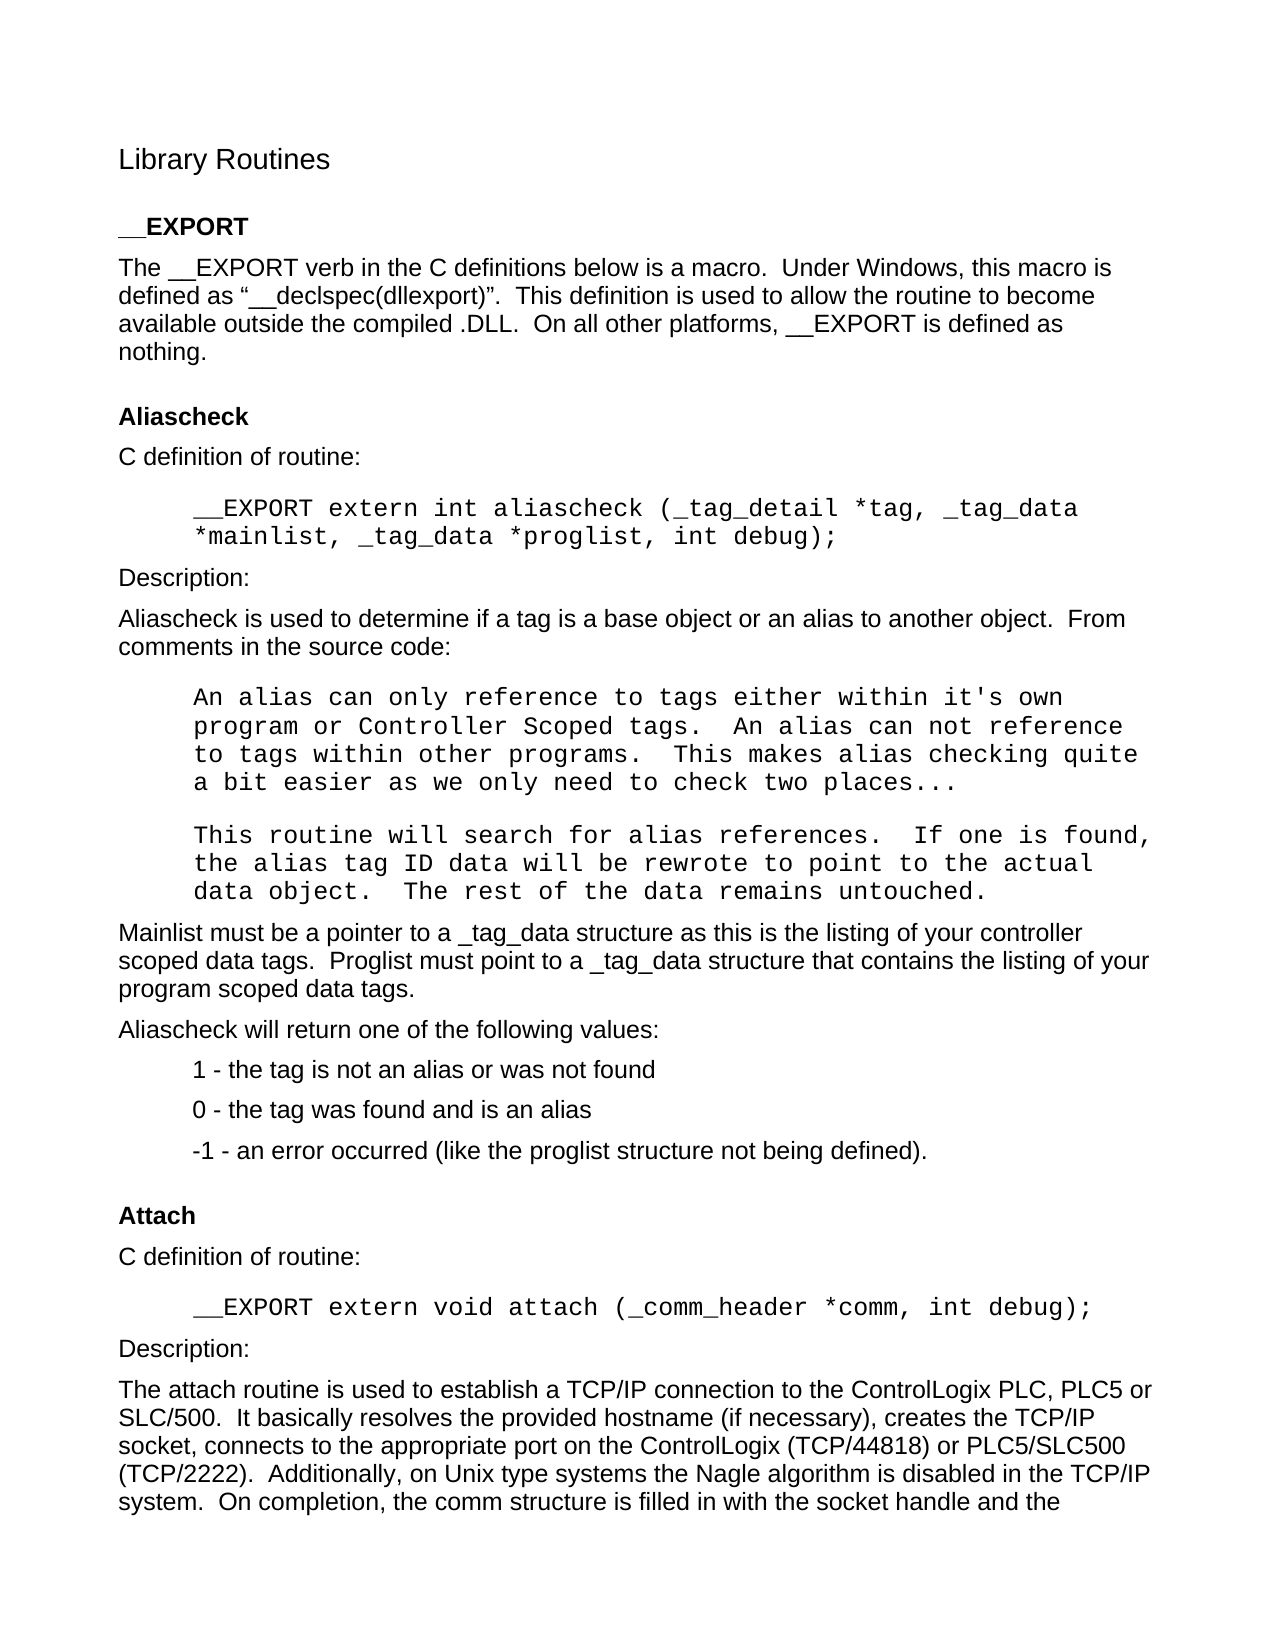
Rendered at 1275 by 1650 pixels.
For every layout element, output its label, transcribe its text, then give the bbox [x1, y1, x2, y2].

text Aliascheck is used to determine if a tag is a base object or an alias to another object. From comments in the source code: [118, 605, 1157, 661]
text An alias can only reference to tags either within it's own program or Controller Scoped tags. An alias can not reference to tags within other programs. This makes alias checking quite a bit easier as we only need to check two places... [193, 685, 1157, 798]
text Mainlist must be a pointer to a _tag_data structure as this is the listing of your controller scoped data tags. Proglist must point to a _tag_data structure that contains the listing of your program scoped data tags. [118, 919, 1157, 1003]
text Description: [118, 564, 1157, 592]
text 1 - the tag is not an alias or was not found [118, 1056, 1157, 1084]
subtitle Attach [118, 1202, 1157, 1230]
text Aliascheck will return one of the following values: [118, 1016, 1157, 1043]
text The attach routine is used to establish a TCP/IP connection to the ControlLogix PLC, PLC5 or SLC/500. It basically resolves the provided hostname (if necessary), creates the TCP/IP socket, connects to the appropriate port on the ControlLogix (TCP/44818) or PLC5/SLC500 (TCP/2222). Additionally, on Unix type systems the Nagle algorithm is disabled in the TCP/IP system. On completion, the comm structure is filled in with the socket handle and the [118, 1376, 1157, 1515]
subtitle __EXPORT [118, 213, 1157, 241]
text __EXPORT extern void attach (_comm_header *comm, int debug); [193, 1295, 1157, 1323]
text C definition of routine: [118, 443, 1157, 471]
text Description: [118, 1335, 1157, 1363]
text C definition of routine: [118, 1243, 1157, 1271]
subtitle Aliascheck [118, 403, 1157, 431]
text __EXPORT extern int aliascheck (_tag_detail *tag, _tag_data *mainlist, _tag_data *proglist, int debug); [193, 496, 1157, 552]
subtitle Library Routines [118, 143, 1157, 176]
text This routine will search for alias references. If one is found, the alias tag ID data will be rewrote to point to the actual data object. The rest of the data remains untouched. [193, 822, 1157, 907]
text The __EXPORT verb in the C definitions below is a macro. Under Windows, this macro is defined as “__declspec(dllexport)”. This definition is used to allow the routine to become available outside the compiled .DLL. On all other platforms, __EXPORT is defined as nothing. [118, 254, 1157, 365]
text 0 - the tag was found and is an alias [118, 1096, 1157, 1124]
text -1 - an error occurred (like the proglist structure not being defined). [118, 1137, 1157, 1165]
